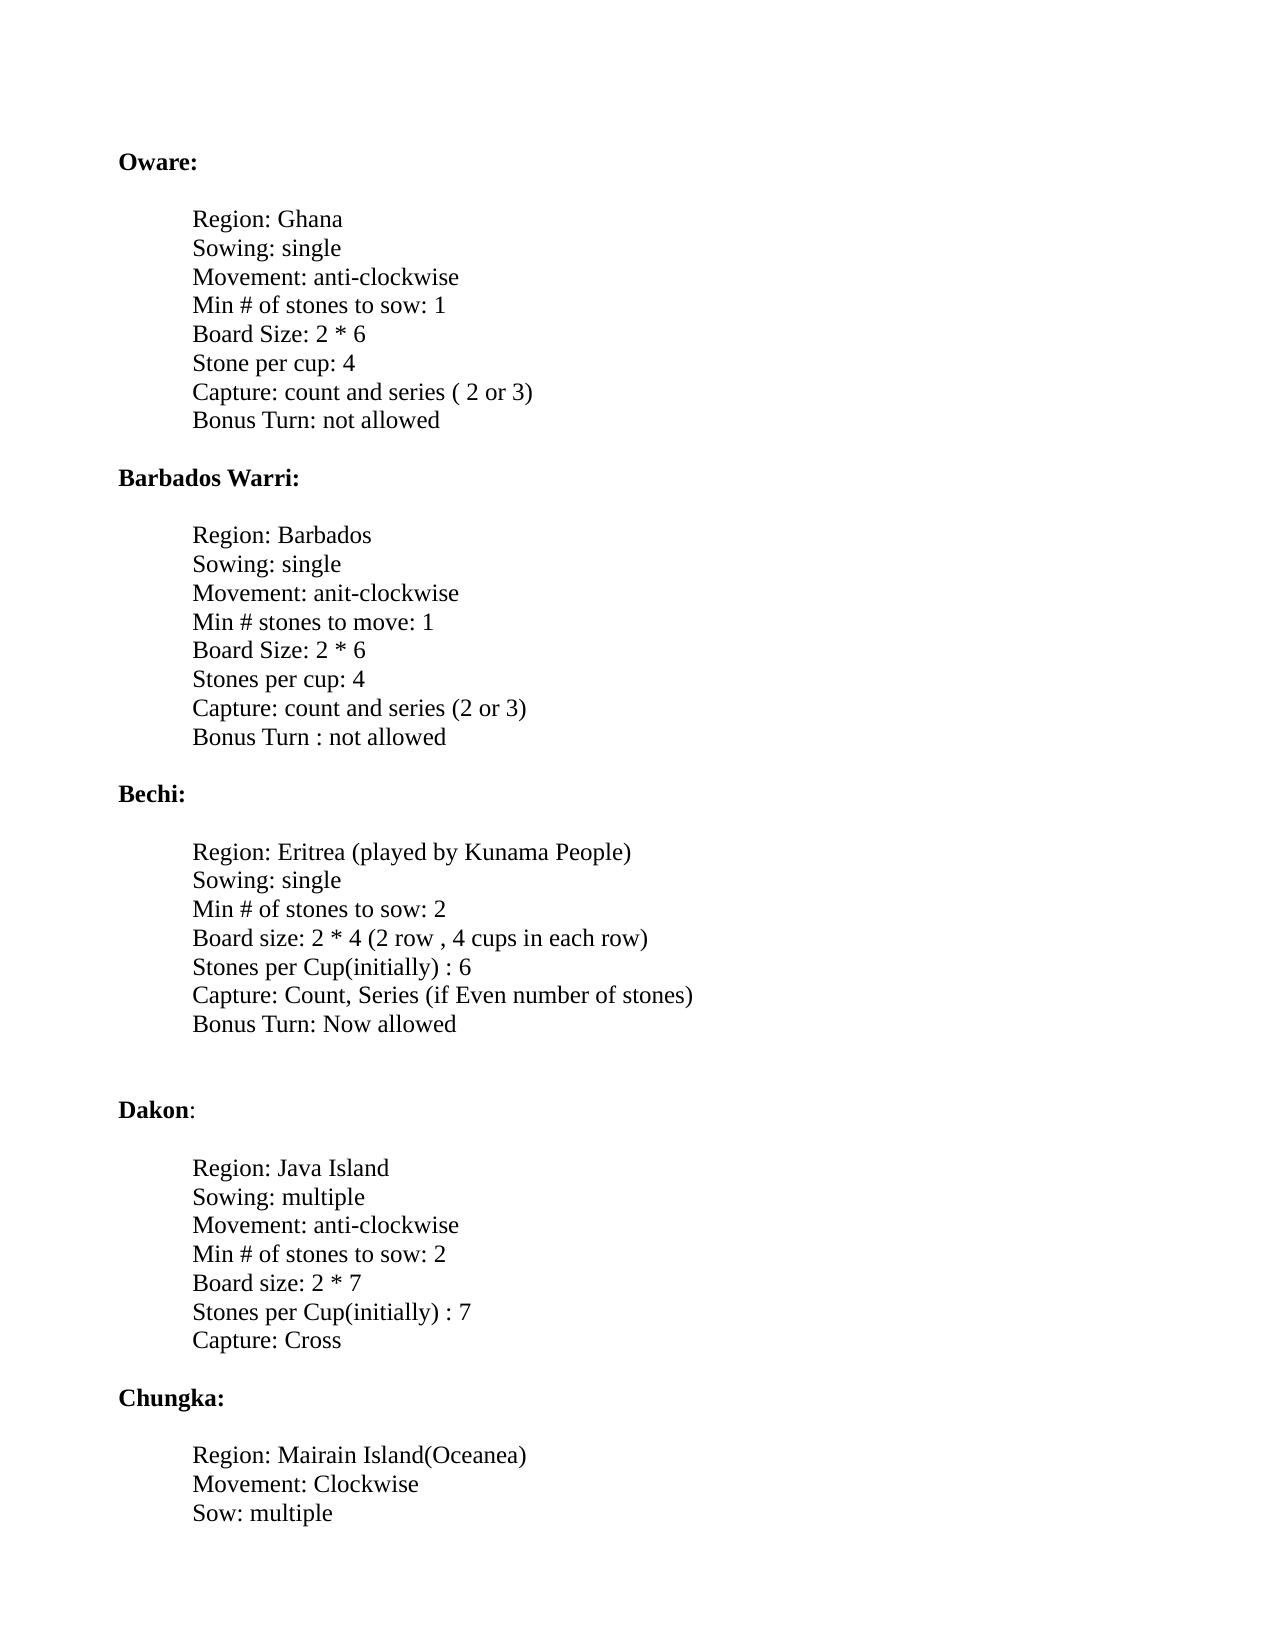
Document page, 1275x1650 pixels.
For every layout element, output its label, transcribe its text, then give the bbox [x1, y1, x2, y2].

text Sowing: single [118, 233, 1157, 262]
text Sow: multiple [118, 1498, 1157, 1527]
text Min # of stones to sow: 1 [118, 291, 1157, 319]
text Movement: anit-clockwise [118, 578, 1157, 607]
text Region: Mairain Island(Oceanea) [118, 1441, 1157, 1469]
text Movement: anti-clockwise [118, 262, 1157, 291]
text Chungka: [118, 1383, 1157, 1412]
text Stone per cup: 4 [118, 348, 1157, 377]
text Sowing: multiple [118, 1182, 1157, 1211]
text Barbados Warri: [118, 463, 1157, 492]
text Capture: Cross [118, 1326, 1157, 1354]
text Movement: Clockwise [118, 1469, 1157, 1498]
text Capture: count and series ( 2 or 3) [118, 377, 1157, 406]
text Dakon: [118, 1096, 1157, 1124]
text Capture: Count, Series (if Even number of stones) [118, 981, 1157, 1009]
text Bechi: [118, 779, 1157, 808]
text Stones per Cup(initially) : 7 [118, 1297, 1157, 1326]
text Stones per Cup(initially) : 6 [118, 952, 1157, 981]
text Min # stones to move: 1 [118, 607, 1157, 636]
text Board Size: 2 * 6 [118, 636, 1157, 664]
text Min # of stones to sow: 2 [118, 1239, 1157, 1268]
text Stones per cup: 4 [118, 664, 1157, 693]
text Oware: [118, 147, 1157, 176]
text Board Size: 2 * 6 [118, 319, 1157, 348]
text Bonus Turn : not allowed [118, 722, 1157, 751]
text Min # of stones to sow: 2 [118, 894, 1157, 923]
text Sowing: single [118, 866, 1157, 894]
text Region: Barbados [118, 521, 1157, 549]
text Region: Ghana [118, 204, 1157, 233]
text Movement: anti-clockwise [118, 1211, 1157, 1239]
text Board size: 2 * 7 [118, 1268, 1157, 1297]
text Sowing: single [118, 549, 1157, 578]
text Board size: 2 * 4 (2 row , 4 cups in each row) [118, 923, 1157, 952]
text Region: Java Island [118, 1153, 1157, 1182]
text Capture: count and series (2 or 3) [118, 693, 1157, 722]
text Bonus Turn: not allowed [118, 406, 1157, 434]
text Bonus Turn: Now allowed [118, 1009, 1157, 1038]
text Region: Eritrea (played by Kunama People) [118, 837, 1157, 866]
